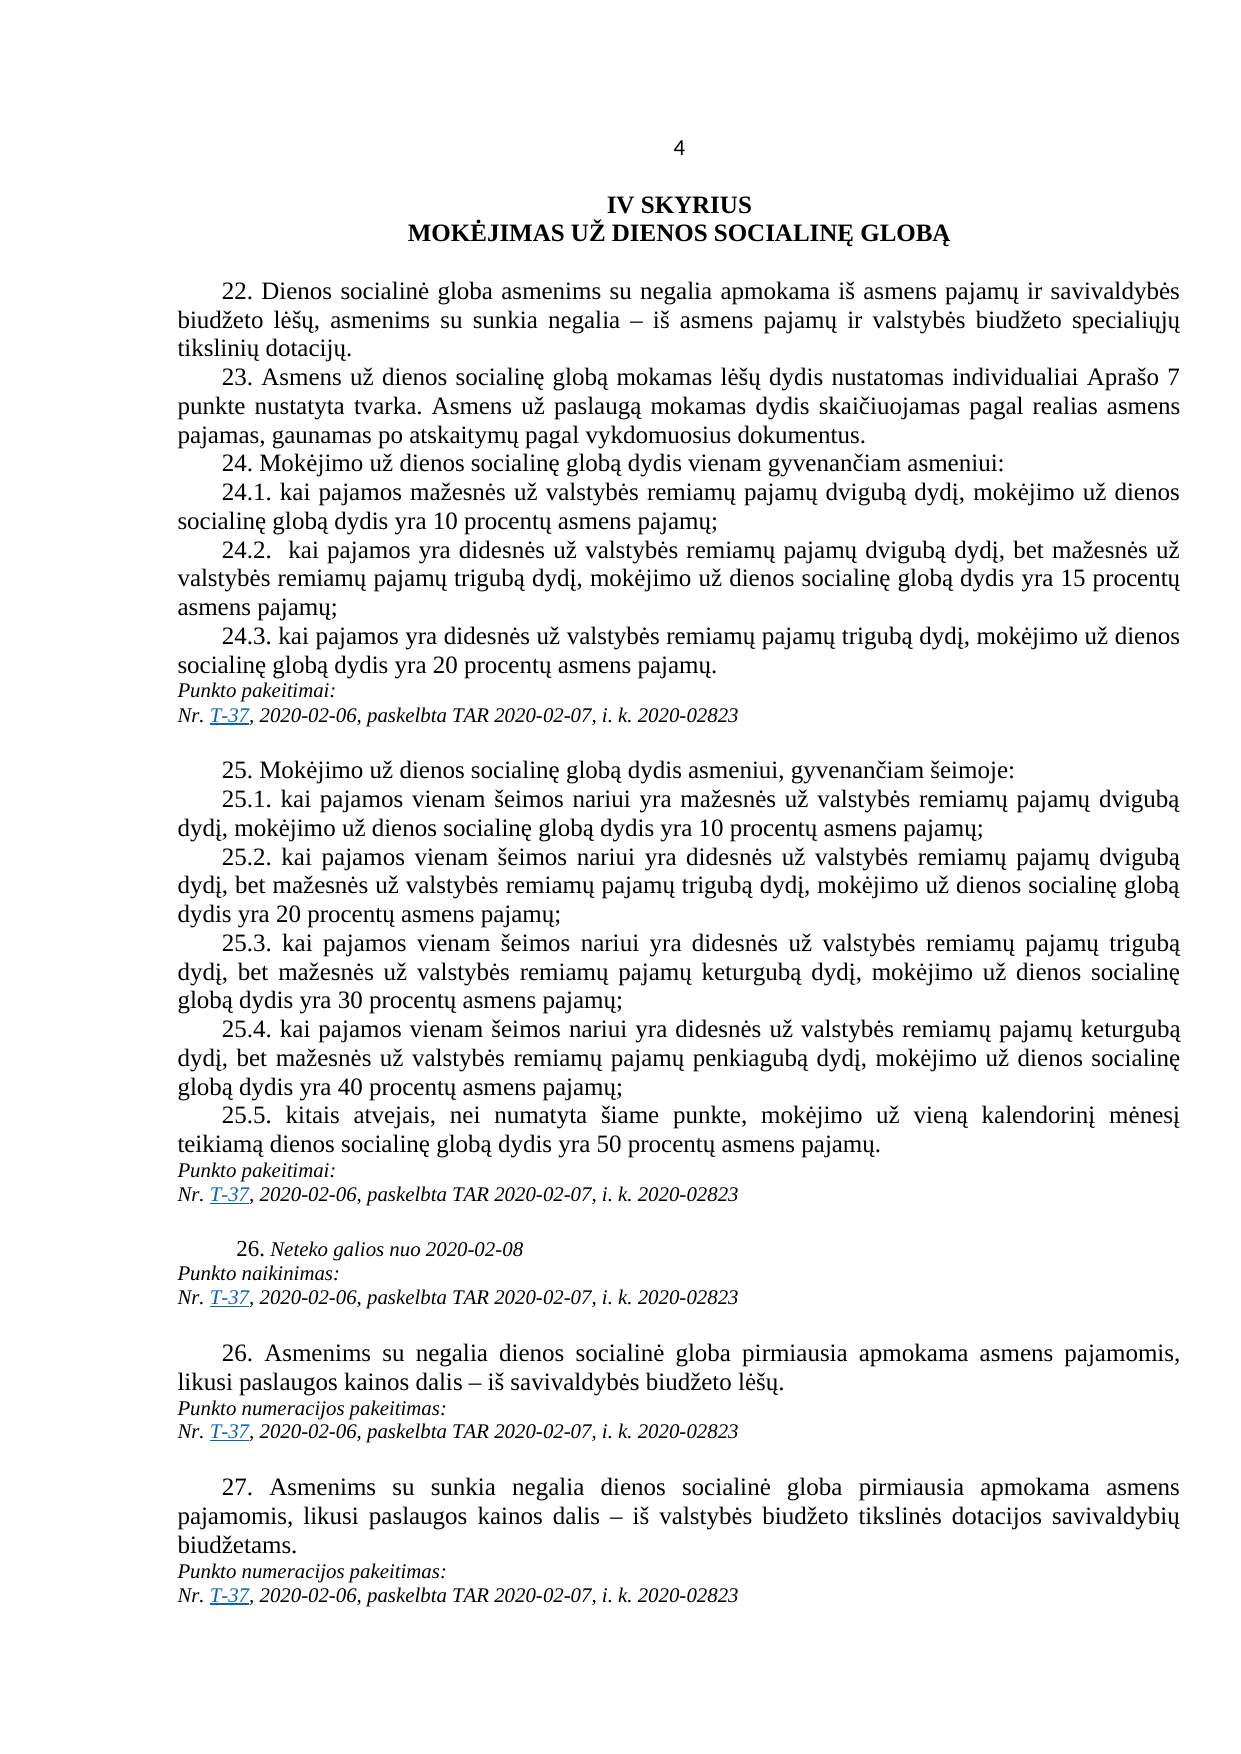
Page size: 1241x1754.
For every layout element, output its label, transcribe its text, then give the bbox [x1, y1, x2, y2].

text Nr. T-37, 2020-02-06, paskelbta TAR 2020-02-07, i. k. 2020-02823 [177, 1182, 1181, 1206]
text 24.3. kai pajamos yra didesnės už valstybės remiamų pajamų trigubą dydį, mokėjimo už dienos socialinę globą dydis yra 20 procentų asmens pajamų. [177, 621, 1181, 678]
text 22. Dienos socialinė globa asmenims su negalia apmokama iš asmens pajamų ir savivaldybės biudžeto lėšų, asmenims su sunkia negalia – iš asmens pajamų ir valstybės biudžeto specialiųjų tikslinių dotacijų. [177, 276, 1181, 362]
text IV SKYRIUS [177, 190, 1181, 218]
text MOKĖJIMAS UŽ DIENOS SOCIALINĘ GLOBĄ [177, 218, 1181, 247]
text 25.2. kai pajamos vienam šeimos nariui yra didesnės už valstybės remiamų pajamų dvigubą dydį, bet mažesnės už valstybės remiamų pajamų trigubą dydį, mokėjimo už dienos socialinę globą dydis yra 20 procentų asmens pajamų; [177, 842, 1181, 928]
text 24.1. kai pajamos mažesnės už valstybės remiamų pajamų dvigubą dydį, mokėjimo už dienos socialinę globą dydis yra 10 procentų asmens pajamų; [177, 477, 1181, 535]
text 26. Neteko galios nuo 2020-02-08 [177, 1235, 1181, 1261]
text 24. Mokėjimo už dienos socialinę globą dydis vienam gyvenančiam asmeniui: [177, 448, 1181, 477]
text 26. Asmenims su negalia dienos socialinė globa pirmiausia apmokama asmens pajamomis, likusi paslaugos kainos dalis – iš savivaldybės biudžeto lėšų. [177, 1338, 1181, 1395]
text 27. Asmenims su sunkia negalia dienos socialinė globa pirmiausia apmokama asmens pajamomis, likusi paslaugos kainos dalis – iš valstybės biudžeto tikslinės dotacijos savivaldybių biudžetams. [177, 1472, 1181, 1558]
text Punkto pakeitimai: [177, 1158, 1181, 1182]
text Nr. T-37, 2020-02-06, paskelbta TAR 2020-02-07, i. k. 2020-02823 [177, 1285, 1181, 1309]
text 23. Asmens už dienos socialinę globą mokamas lėšų dydis nustatomas individualiai Aprašo 7 punkte nustatyta tvarka. Asmens už paslaugą mokamas dydis skaičiuojamas pagal realias asmens pajamas, gaunamas po atskaitymų pagal vykdomuosius dokumentus. [177, 362, 1181, 448]
text Nr. T-37, 2020-02-06, paskelbta TAR 2020-02-07, i. k. 2020-02823 [177, 1419, 1181, 1443]
text Nr. T-37, 2020-02-06, paskelbta TAR 2020-02-07, i. k. 2020-02823 [177, 702, 1181, 727]
text 25.3. kai pajamos vienam šeimos nariui yra didesnės už valstybės remiamų pajamų trigubą dydį, bet mažesnės už valstybės remiamų pajamų keturgubą dydį, mokėjimo už dienos socialinę globą dydis yra 30 procentų asmens pajamų; [177, 928, 1181, 1014]
text Punkto numeracijos pakeitimas: [177, 1395, 1181, 1419]
text 24.2. kai pajamos yra didesnės už valstybės remiamų pajamų dvigubą dydį, bet mažesnės už valstybės remiamų pajamų trigubą dydį, mokėjimo už dienos socialinę globą dydis yra 15 procentų asmens pajamų; [177, 535, 1181, 621]
text 25.4. kai pajamos vienam šeimos nariui yra didesnės už valstybės remiamų pajamų keturgubą dydį, bet mažesnės už valstybės remiamų pajamų penkiagubą dydį, mokėjimo už dienos socialinę globą dydis yra 40 procentų asmens pajamų; [177, 1014, 1181, 1100]
text Nr. T-37, 2020-02-06, paskelbta TAR 2020-02-07, i. k. 2020-02823 [177, 1583, 1181, 1607]
text Punkto numeracijos pakeitimas: [177, 1558, 1181, 1583]
text 25. Mokėjimo už dienos socialinę globą dydis asmeniui, gyvenančiam šeimoje: [177, 755, 1181, 784]
text Punkto naikinimas: [177, 1261, 1181, 1285]
text 25.1. kai pajamos vienam šeimos nariui yra mažesnės už valstybės remiamų pajamų dvigubą dydį, mokėjimo už dienos socialinę globą dydis yra 10 procentų asmens pajamų; [177, 784, 1181, 842]
text 25.5. kitais atvejais, nei numatyta šiame punkte, mokėjimo už vieną kalendorinį mėnesį teikiamą dienos socialinę globą dydis yra 50 procentų asmens pajamų. [177, 1100, 1181, 1158]
text Punkto pakeitimai: [177, 678, 1181, 702]
